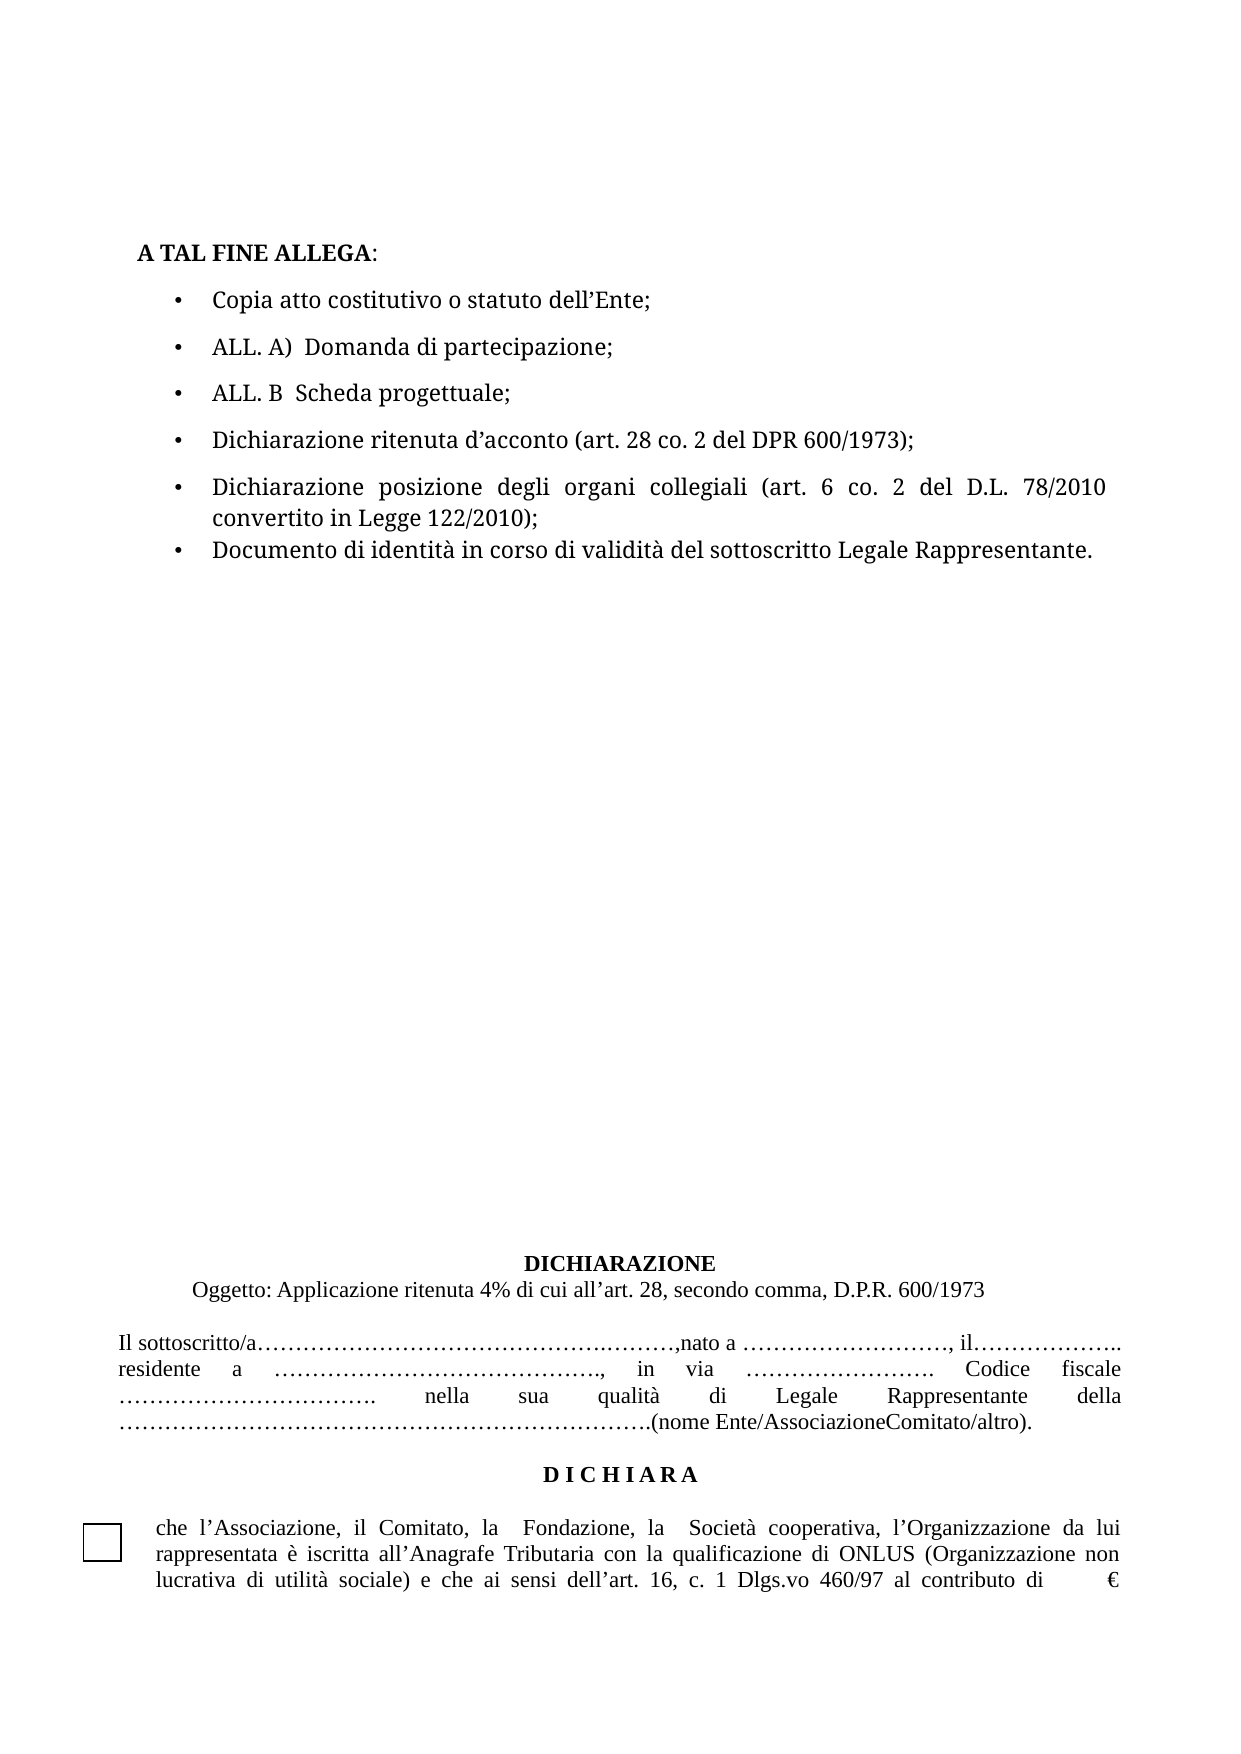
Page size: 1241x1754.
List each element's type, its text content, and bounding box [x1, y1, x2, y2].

subtitle DICHIARAZIONE [118, 1250, 1122, 1276]
text Il sottoscritto/a……………………………………….………,nato a ………………………, il……………….. residente a ……………………………………., in via ……………………. Codice fiscale ……………………………. nella sua qualità di Legale Rappresentante della …………………………………………………………….(nome Ente/AssociazioneComitato/altro). [118, 1329, 1122, 1434]
text Oggetto: Applicazione ritenuta 4% di cui all’art. 28, secondo comma, D.P.R. 600/1973 [118, 1276, 1122, 1303]
subtitle D I C H I A R A [118, 1461, 1122, 1487]
table_header A TAL FINE ALLEGA: Copia atto costitutivo o statuto dell’Ente; ALL. A) Domanda di partecipazione; ALL. B Scheda progettuale; Dichiarazione ritenuta d’acconto (art. 28 co. 2 del DPR 600/1973); Dichiarazione posizione degli organi collegiali (art. 6 co. 2 del D.L. 78/2010 convertito in Legge 122/2010); Documento di identità in corso di validità del sottoscritto Legale Rappresentante. [126, 237, 1118, 565]
text che l’Associazione, il Comitato, la Fondazione, la Società cooperativa, l’Organizzazione da lui rappresentata è iscritta all’Anagrafe Tributaria con la qualificazione di ONLUS (Organizzazione non lucrativa di utilità sociale) e che ai sensi dell’art. 16, c. 1 Dlgs.vo 460/97 al contributo di € [156, 1514, 1122, 1593]
